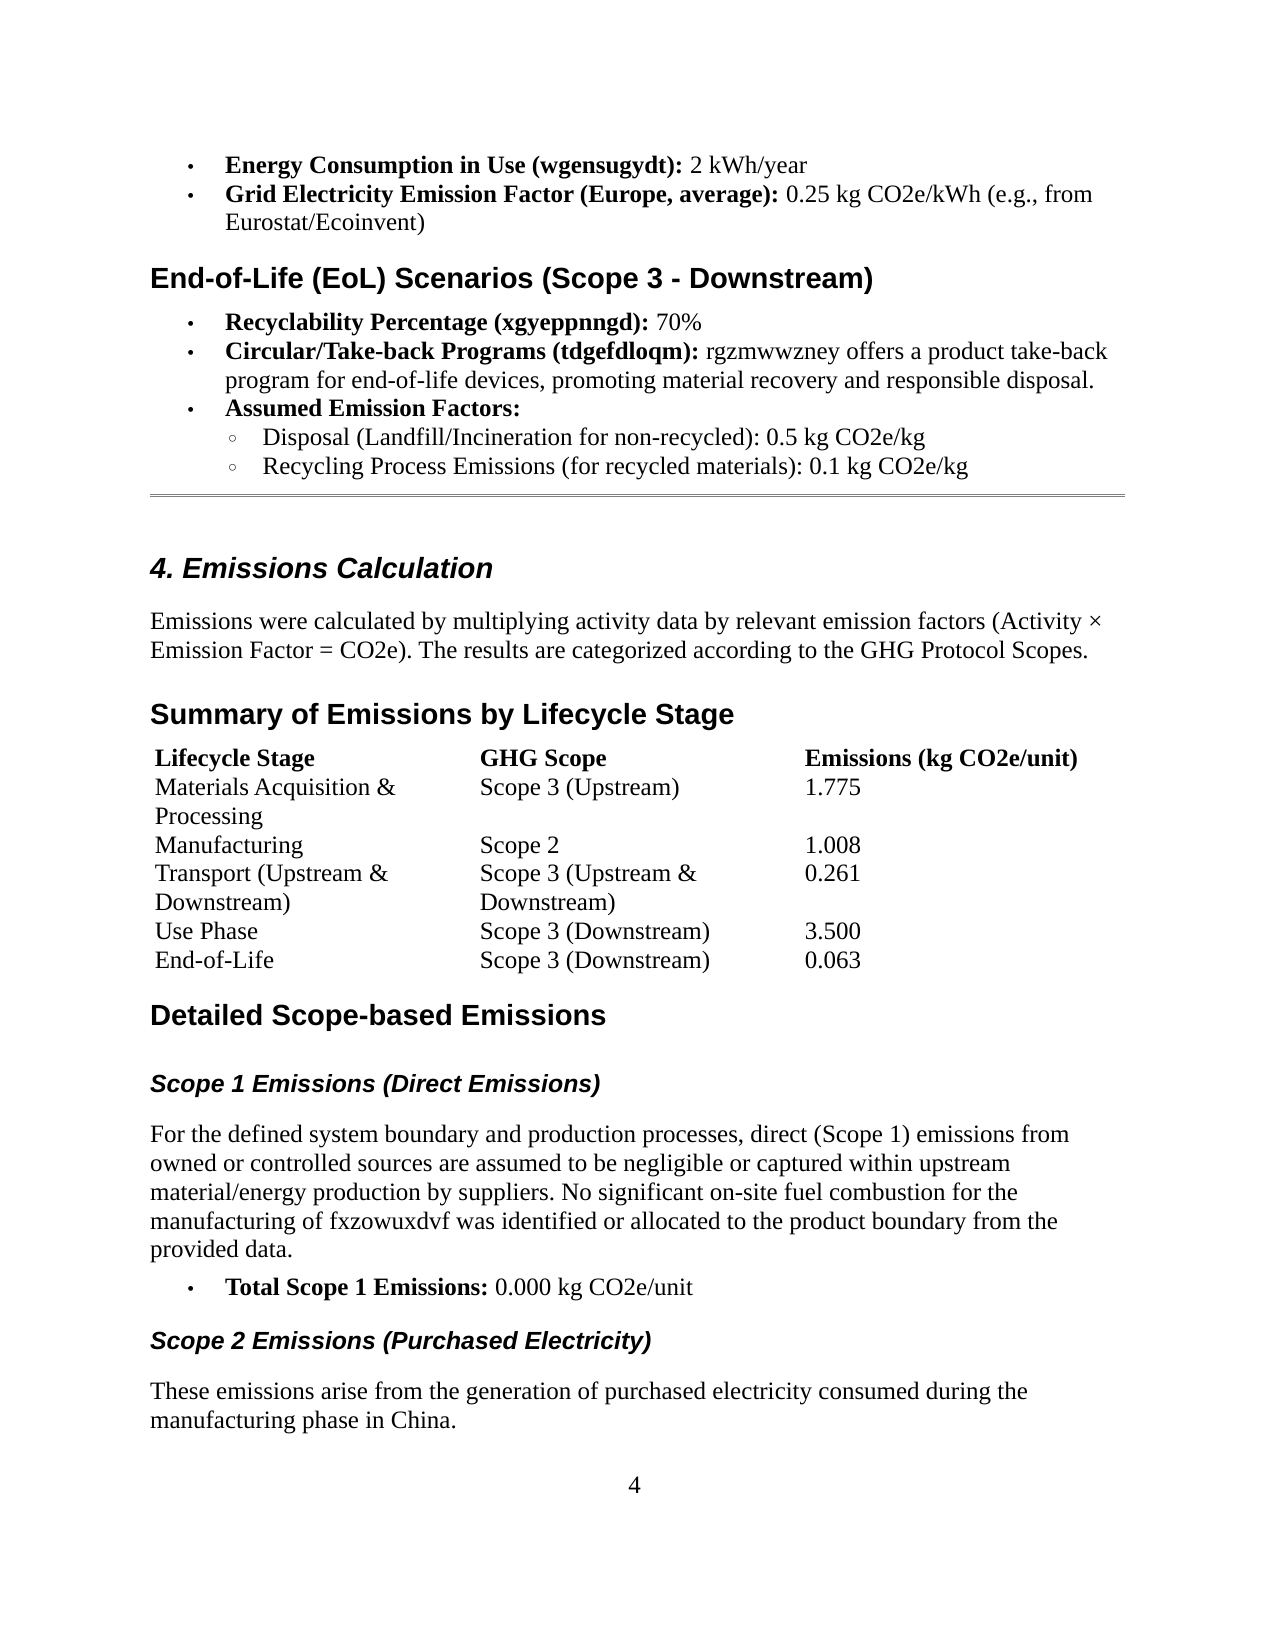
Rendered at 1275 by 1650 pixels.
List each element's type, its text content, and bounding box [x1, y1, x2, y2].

table_cell 1.008 [800, 830, 1125, 858]
table_cell Scope 2 [475, 830, 800, 858]
list Total Scope 1 Emissions: 0.000 kg CO2e/unit [187, 1272, 1125, 1301]
subtitle Scope 2 Emissions (Purchased Electricity) [150, 1326, 1125, 1354]
table_cell 0.063 [800, 945, 1125, 973]
subtitle Scope 1 Emissions (Direct Emissions) [150, 1069, 1125, 1098]
table_cell Transport (Upstream & Downstream) [150, 859, 475, 916]
table_cell Scope 3 (Downstream) [475, 916, 800, 945]
table_cell Scope 3 (Upstream) [475, 772, 800, 830]
table_cell 1.775 [800, 772, 1125, 830]
list Energy Consumption in Use (wgensugydt): 2 kWh/year [187, 150, 1125, 179]
table_cell Materials Acquisition & Processing [150, 772, 475, 830]
list Grid Electricity Emission Factor (Europe, average): 0.25 kg CO2e/kWh (e.g., from Eurostat/Ecoinvent) [187, 179, 1125, 236]
table_header GHG Scope [475, 744, 800, 772]
table_cell End-of-Life [150, 945, 475, 973]
subtitle Detailed Scope-based Emissions [150, 998, 1125, 1032]
list Disposal (Landfill/Incineration for non-recycled): 0.5 kg CO2e/kg [225, 422, 1125, 451]
table_cell 0.261 [800, 859, 1125, 916]
list Recycling Process Emissions (for recycled materials): 0.1 kg CO2e/kg [225, 451, 1125, 480]
subtitle 4. Emissions Calculation [150, 551, 1125, 584]
table_cell Scope 3 (Downstream) [475, 945, 800, 973]
list Assumed Emission Factors: [187, 393, 1125, 422]
table_header Lifecycle Stage [150, 744, 475, 772]
text Emissions were calculated by multiplying activity data by relevant emission factors (Activity × Emission Factor = CO2e). The results are categorized according to the GHG Protocol Scopes. [150, 606, 1125, 663]
subtitle End-of-Life (EoL) Scenarios (Scope 3 - Downstream) [150, 261, 1125, 295]
list Circular/Take-back Programs (tdgefdloqm): rgzmwwzney offers a product take-back program for end-of-life devices, promoting material recovery and responsible disposal. [187, 336, 1125, 393]
subtitle Summary of Emissions by Lifecycle Stage [150, 697, 1125, 731]
text These emissions arise from the generation of purchased electricity consumed during the manufacturing phase in China. [150, 1376, 1125, 1433]
list Recyclability Percentage (xgyeppnngd): 70% [187, 307, 1125, 336]
table_cell Use Phase [150, 916, 475, 945]
table_cell Manufacturing [150, 830, 475, 858]
table_cell Scope 3 (Upstream & Downstream) [475, 859, 800, 916]
table_header Emissions (kg CO2e/unit) [800, 744, 1125, 772]
text For the defined system boundary and production processes, direct (Scope 1) emissions from owned or controlled sources are assumed to be negligible or captured within upstream material/energy production by suppliers. No significant on-site fuel combustion for the manufacturing of fxzowuxdvf was identified or allocated to the product boundary from the provided data. [150, 1119, 1125, 1263]
table_cell 3.500 [800, 916, 1125, 945]
